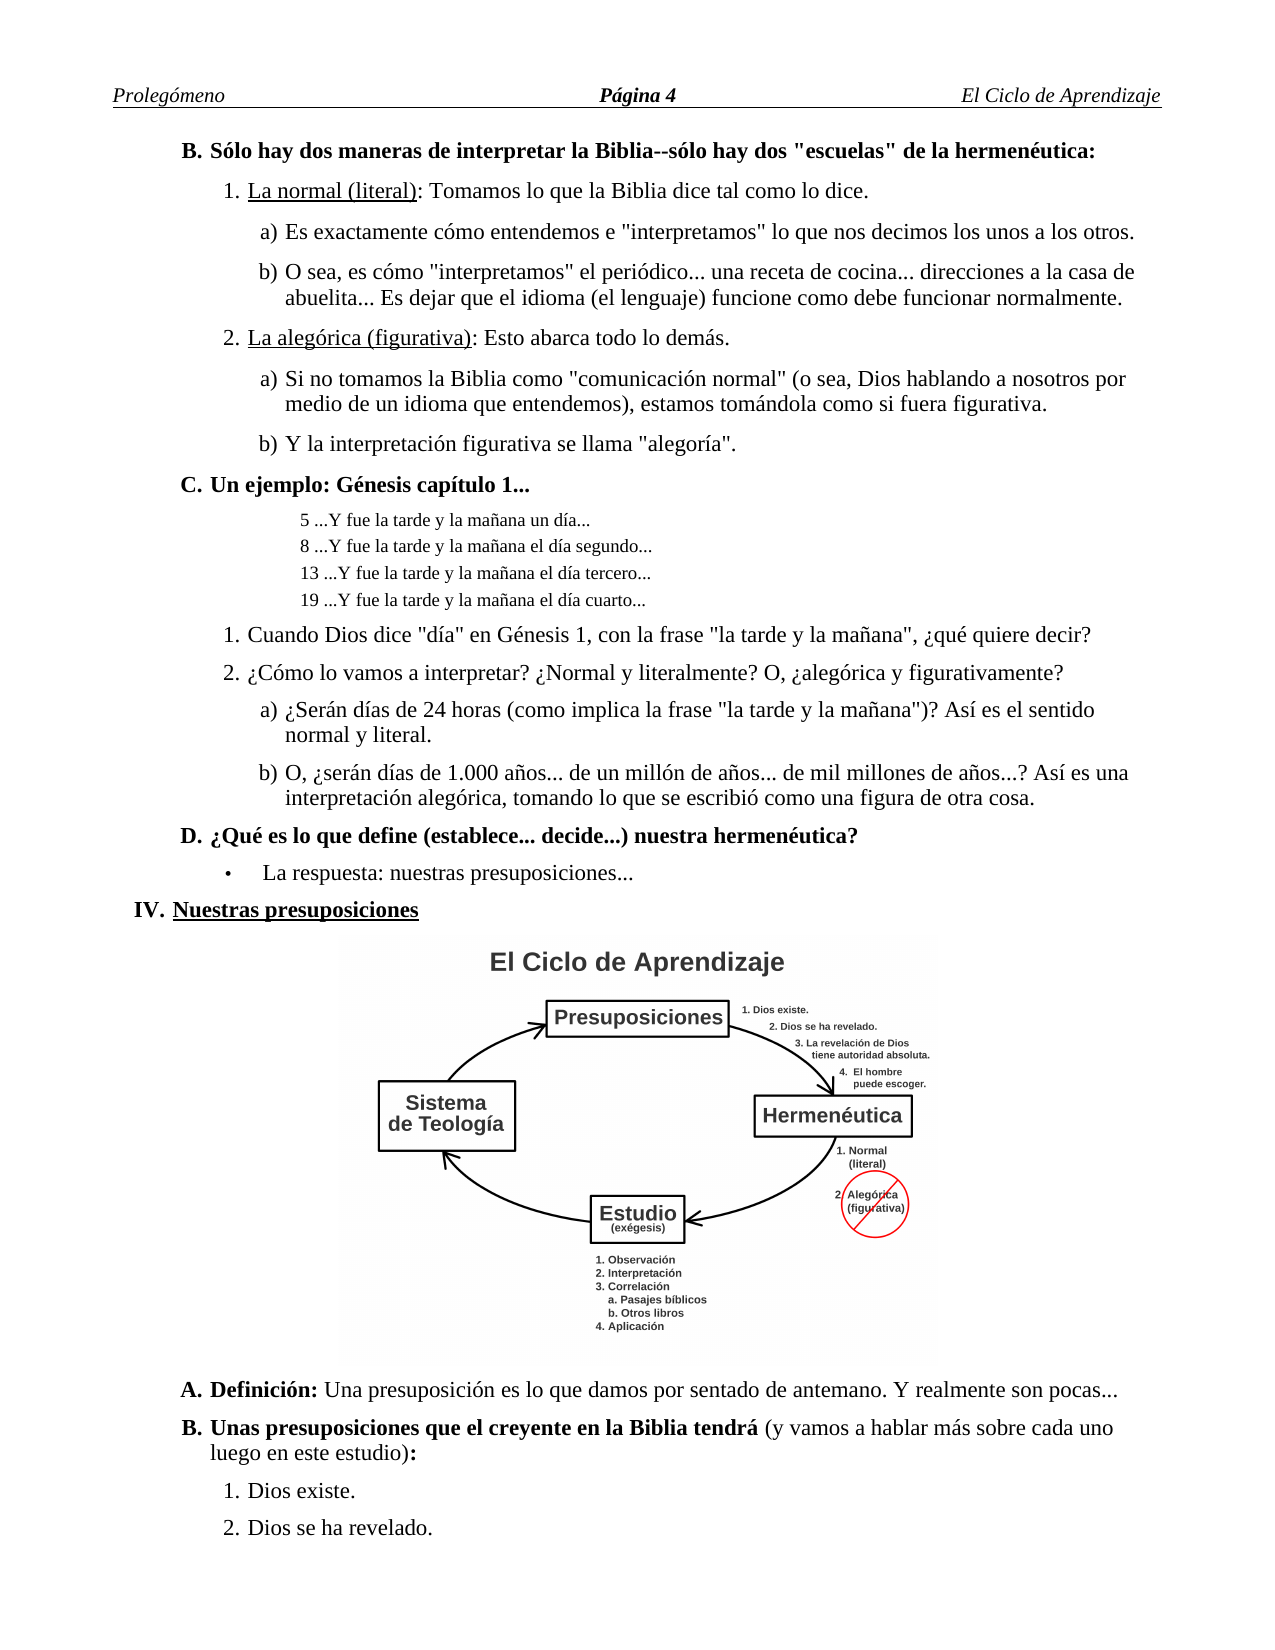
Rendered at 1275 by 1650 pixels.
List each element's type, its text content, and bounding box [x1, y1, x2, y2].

list Sólo hay dos maneras de interpretar la Biblia--sólo hay dos "escuelas" de la hermenéutica: [150, 138, 1162, 163]
text 13 ...Y fue la tarde y la mañana el día tercero... [300, 563, 975, 583]
list ¿Qué es lo que define (establece... decide...) nuestra hermenéutica? [150, 823, 1162, 848]
list Definición: Una presuposición es lo que damos por sentado de antemano. Y realmente son pocas... [150, 1377, 1162, 1403]
text 8 ...Y fue la tarde y la mañana el día segundo... [300, 536, 975, 557]
list Dios existe. [187, 1478, 1162, 1503]
list La respuesta: nuestras presuposiciones... [225, 860, 1162, 886]
list Un ejemplo: Génesis capítulo 1... [150, 472, 1162, 497]
list Si no tomamos la Biblia como "comunicación normal" (o sea, Dios hablando a nosotros por medio de un idioma que entendemos), estamos tomándola como si fuera figurativa. [225, 366, 1162, 416]
list Unas presuposiciones que el creyente en la Biblia tendrá (y vamos a hablar más sobre cada uno luego en este estudio): [150, 1415, 1162, 1466]
list ¿Serán días de 24 horas (como implica la frase "la tarde y la mañana")? Así es el sentido normal y literal. [225, 697, 1162, 748]
list Y la interpretación figurativa se llama "alegoría". [225, 431, 1162, 457]
list O, ¿serán días de 1.000 años... de un millón de años... de mil millones de años...? Así es una interpretación alegórica, tomando lo que se escribió como una figura de otra cosa. [225, 760, 1162, 811]
list Es exactamente cómo entendemos e "interpretamos" lo que nos decimos los unos a los otros. [225, 219, 1162, 244]
list Dios se ha revelado. [187, 1515, 1162, 1540]
list Cuando Dios dice "día" en Génesis 1, con la frase "la tarde y la mañana", ¿qué quiere decir? [187, 622, 1162, 648]
text 5 ...Y fue la tarde y la mañana un día... [300, 509, 975, 530]
list ¿Cómo lo vamos a interpretar? ¿Normal y literalmente? O, ¿alegórica y figurativamente? [187, 660, 1162, 685]
list La normal (literal): Tomamos lo que la Biblia dice tal como lo dice. [187, 178, 1162, 204]
text 19 ...Y fue la tarde y la mañana el día cuarto... [300, 589, 975, 610]
list Nuestras presuposiciones [112, 897, 1162, 923]
picture [337, 935, 938, 1366]
list O sea, es cómo "interpretamos" el periódico... una receta de cocina... direcciones a la casa de abuelita... Es dejar que el idioma (el lenguaje) funcione como debe funcionar normalmente. [225, 259, 1162, 310]
list La alegórica (figurativa): Esto abarca todo lo demás. [187, 325, 1162, 351]
